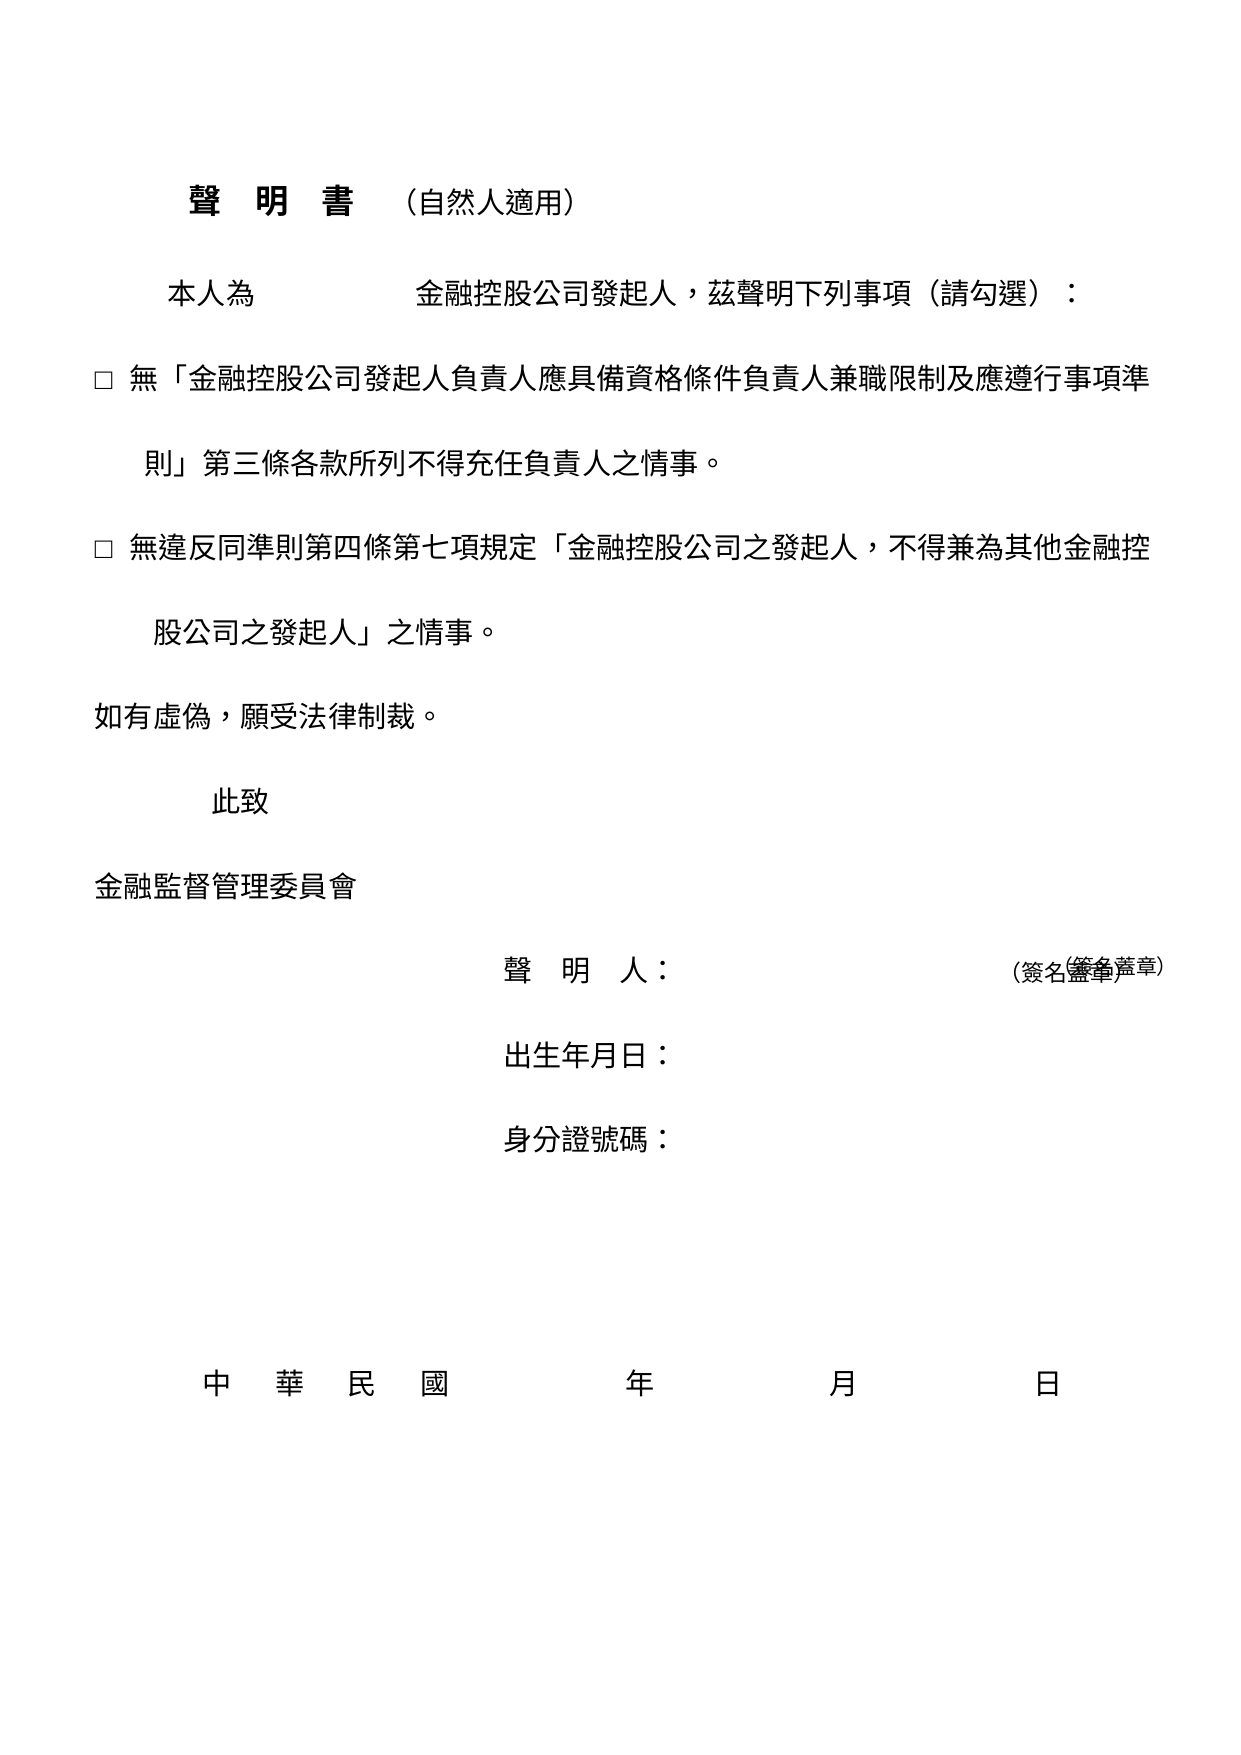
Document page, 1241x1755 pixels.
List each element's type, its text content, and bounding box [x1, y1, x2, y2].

text 此致 [94, 779, 1169, 821]
text 中 華 民 國 年 月 日 [94, 1360, 1169, 1403]
text 聲 明 人： （簽名蓋章） [94, 948, 1169, 990]
text 聲 明 書 （自然人適用） [188, 174, 1169, 223]
text 身分證號碼： [94, 1117, 1169, 1159]
text 出生年月日： [94, 1032, 1169, 1075]
text 金融監督管理委員會 [94, 863, 1169, 906]
text □ 無「金融控股公司發起人負責人應具備資格條件負責人兼職限制及應遵行事項準則」第三條各款所列不得充任負責人之情事。 [94, 356, 1169, 482]
text 如有虛偽，願受法律制裁。 [94, 694, 1169, 736]
text 本人為 金融控股公司發起人，茲聲明下列事項（請勾選）： [94, 271, 1169, 313]
text □ 無違反同準則第四條第七項規定「金融控股公司之發起人，不得兼為其他金融控股公司之發起人」之情事。 [94, 525, 1169, 652]
